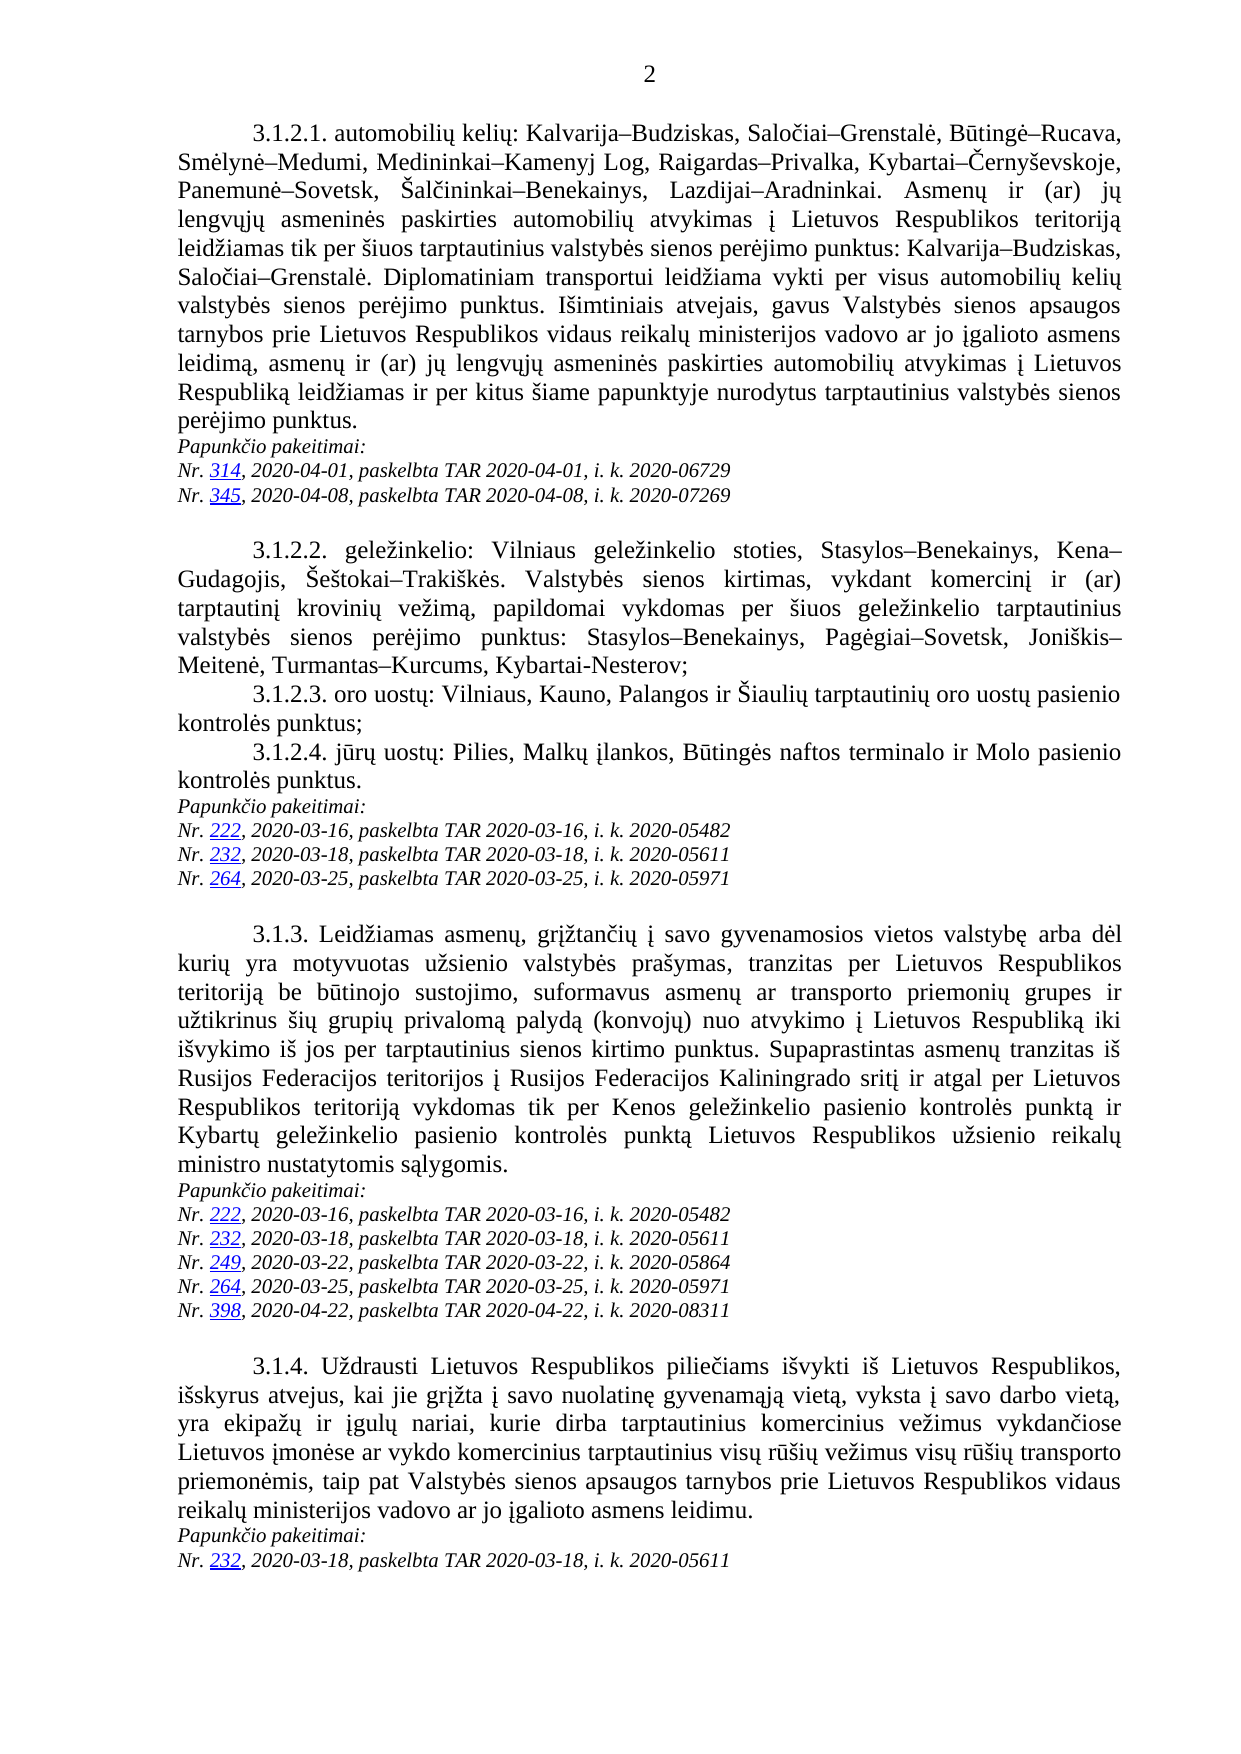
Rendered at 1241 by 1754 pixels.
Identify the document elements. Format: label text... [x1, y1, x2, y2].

text Papunkčio pakeitimai: [177, 434, 1122, 458]
text 3.1.4. Uždrausti Lietuvos Respublikos piliečiams išvykti iš Lietuvos Respublikos, išskyrus atvejus, kai jie grįžta į savo nuolatinę gyvenamąją vietą, vyksta į savo darbo vietą, yra ekipažų ir įgulų nariai, kurie dirba tarptautinius komercinius vežimus vykdančiose Lietuvos įmonėse ar vykdo komercinius tarptautinius visų rūšių vežimus visų rūšių transporto priemonėmis, taip pat Valstybės sienos apsaugos tarnybos prie Lietuvos Respublikos vidaus reikalų ministerijos vadovo ar jo įgalioto asmens leidimu. [177, 1351, 1122, 1523]
text Nr. 264, 2020-03-25, paskelbta TAR 2020-03-25, i. k. 2020-05971 [177, 1274, 1122, 1298]
text Nr. 264, 2020-03-25, paskelbta TAR 2020-03-25, i. k. 2020-05971 [177, 866, 1122, 890]
text Nr. 232, 2020-03-18, paskelbta TAR 2020-03-18, i. k. 2020-05611 [177, 842, 1122, 866]
text 3.1.2.1. automobilių kelių: Kalvarija–Budziskas, Saločiai–Grenstalė, Būtingė–Rucava, Smėlynė–Medumi, Medininkai–Kamenyj Log, Raigardas–Privalka, Kybartai–Černyševskoje, Panemunė–Sovetsk, Šalčininkai–Benekainys, Lazdijai–Aradninkai. Asmenų ir (ar) jų lengvųjų asmeninės paskirties automobilių atvykimas į Lietuvos Respublikos teritoriją leidžiamas tik per šiuos tarptautinius valstybės sienos perėjimo punktus: Kalvarija–Budziskas, Saločiai–Grenstalė. Diplomatiniam transportui leidžiama vykti per visus automobilių kelių valstybės sienos perėjimo punktus. Išimtiniais atvejais, gavus Valstybės sienos apsaugos tarnybos prie Lietuvos Respublikos vidaus reikalų ministerijos vadovo ar jo įgalioto asmens leidimą, asmenų ir (ar) jų lengvųjų asmeninės paskirties automobilių atvykimas į Lietuvos Respubliką leidžiamas ir per kitus šiame papunktyje nurodytus tarptautinius valstybės sienos perėjimo punktus. [177, 118, 1122, 434]
text Nr. 222, 2020-03-16, paskelbta TAR 2020-03-16, i. k. 2020-05482 [177, 818, 1122, 842]
text 3.1.2.3. oro uostų: Vilniaus, Kauno, Palangos ir Šiaulių tarptautinių oro uostų pasienio kontrolės punktus; [177, 679, 1122, 737]
text Nr. 345, 2020-04-08, paskelbta TAR 2020-04-08, i. k. 2020-07269 [177, 482, 1122, 507]
text Nr. 232, 2020-03-18, paskelbta TAR 2020-03-18, i. k. 2020-05611 [177, 1547, 1122, 1572]
text Nr. 232, 2020-03-18, paskelbta TAR 2020-03-18, i. k. 2020-05611 [177, 1226, 1122, 1250]
text Papunkčio pakeitimai: [177, 1178, 1122, 1202]
text 3.1.2.2. geležinkelio: Vilniaus geležinkelio stoties, Stasylos–Benekainys, Kena–Gudagojis, Šeštokai–Trakiškės. Valstybės sienos kirtimas, vykdant komercinį ir (ar) tarptautinį krovinių vežimą, papildomai vykdomas per šiuos geležinkelio tarptautinius valstybės sienos perėjimo punktus: Stasylos–Benekainys, Pagėgiai–Sovetsk, Joniškis–Meitenė, Turmantas–Kurcums, Kybartai-Nesterov; [177, 535, 1122, 679]
text Nr. 222, 2020-03-16, paskelbta TAR 2020-03-16, i. k. 2020-05482 [177, 1202, 1122, 1226]
text Nr. 249, 2020-03-22, paskelbta TAR 2020-03-22, i. k. 2020-05864 [177, 1250, 1122, 1274]
text Nr. 398, 2020-04-22, paskelbta TAR 2020-04-22, i. k. 2020-08311 [177, 1298, 1122, 1322]
text Papunkčio pakeitimai: [177, 1523, 1122, 1547]
text Nr. 314, 2020-04-01, paskelbta TAR 2020-04-01, i. k. 2020-06729 [177, 458, 1122, 482]
text 3.1.3. Leidžiamas asmenų, grįžtančių į savo gyvenamosios vietos valstybę arba dėl kurių yra motyvuotas užsienio valstybės prašymas, tranzitas per Lietuvos Respublikos teritoriją be būtinojo sustojimo, suformavus asmenų ar transporto priemonių grupes ir užtikrinus šių grupių privalomą palydą (konvojų) nuo atvykimo į Lietuvos Respubliką iki išvykimo iš jos per tarptautinius sienos kirtimo punktus. Supaprastintas asmenų tranzitas iš Rusijos Federacijos teritorijos į Rusijos Federacijos Kaliningrado sritį ir atgal per Lietuvos Respublikos teritoriją vykdomas tik per Kenos geležinkelio pasienio kontrolės punktą ir Kybartų geležinkelio pasienio kontrolės punktą Lietuvos Respublikos užsienio reikalų ministro nustatytomis sąlygomis. [177, 919, 1122, 1178]
text Papunkčio pakeitimai: [177, 794, 1122, 818]
text 3.1.2.4. jūrų uostų: Pilies, Malkų įlankos, Būtingės naftos terminalo ir Molo pasienio kontrolės punktus. [177, 737, 1122, 794]
